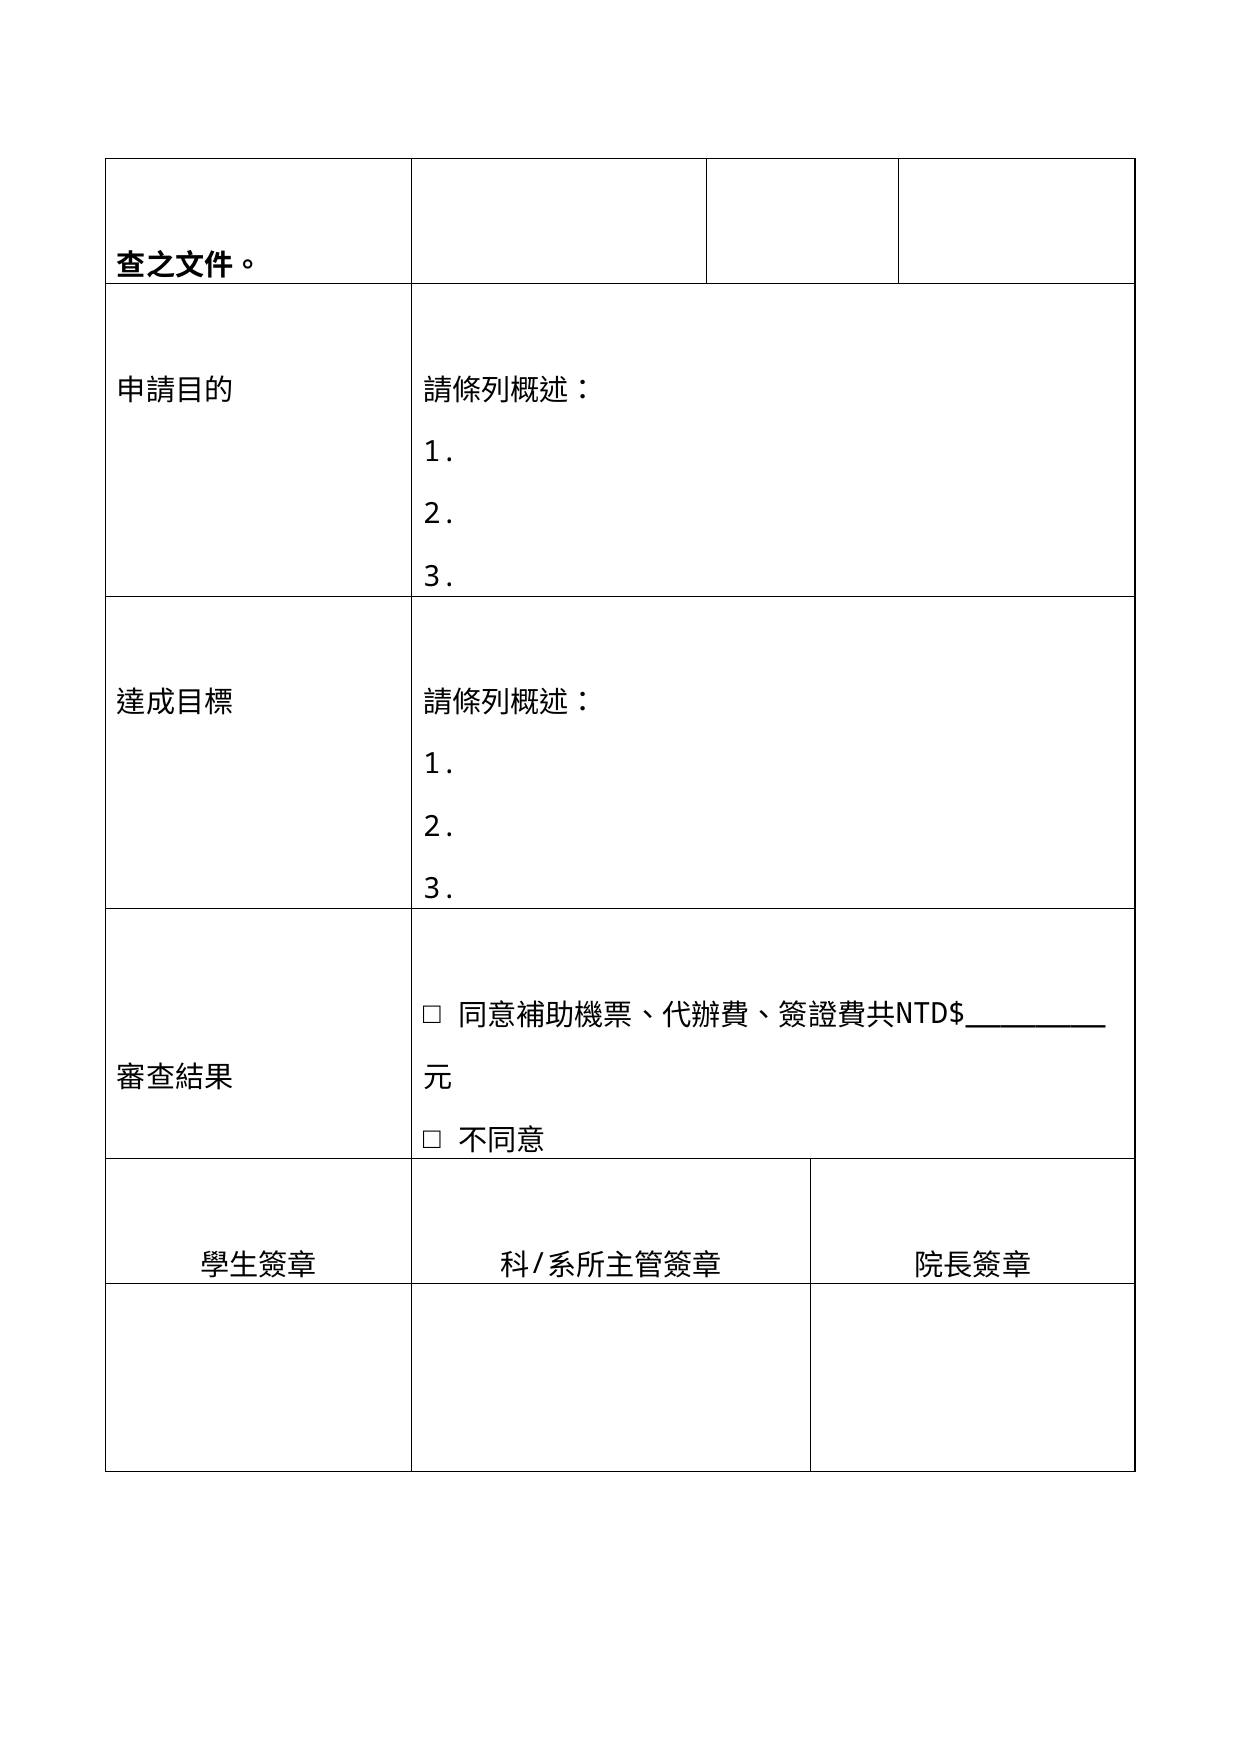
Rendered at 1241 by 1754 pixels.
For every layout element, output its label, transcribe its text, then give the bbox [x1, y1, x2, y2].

table_cell 申請目的 [106, 284, 411, 596]
table_cell 科/系所主管簽章 [412, 1159, 810, 1283]
table_cell 達成目標 [106, 597, 411, 908]
table_cell 請條列概述： 1. 2. 3. [412, 284, 1134, 596]
table_cell □ 同意補助機票、代辦費、簽證費共NTD$________元 □ 不同意 [412, 909, 1134, 1158]
table_cell [899, 159, 1134, 283]
table_cell 院長簽章 [811, 1159, 1134, 1283]
table_cell [106, 1284, 411, 1471]
table_cell [412, 159, 706, 283]
table_cell [707, 159, 898, 283]
table_cell 請條列概述： 1. 2. 3. [412, 597, 1134, 908]
table_cell 審查結果 [106, 909, 411, 1158]
table_cell 學生簽章 [106, 1159, 411, 1283]
table_cell [412, 1284, 810, 1471]
table_cell [811, 1284, 1134, 1471]
table_cell 查之文件。 [106, 159, 411, 283]
